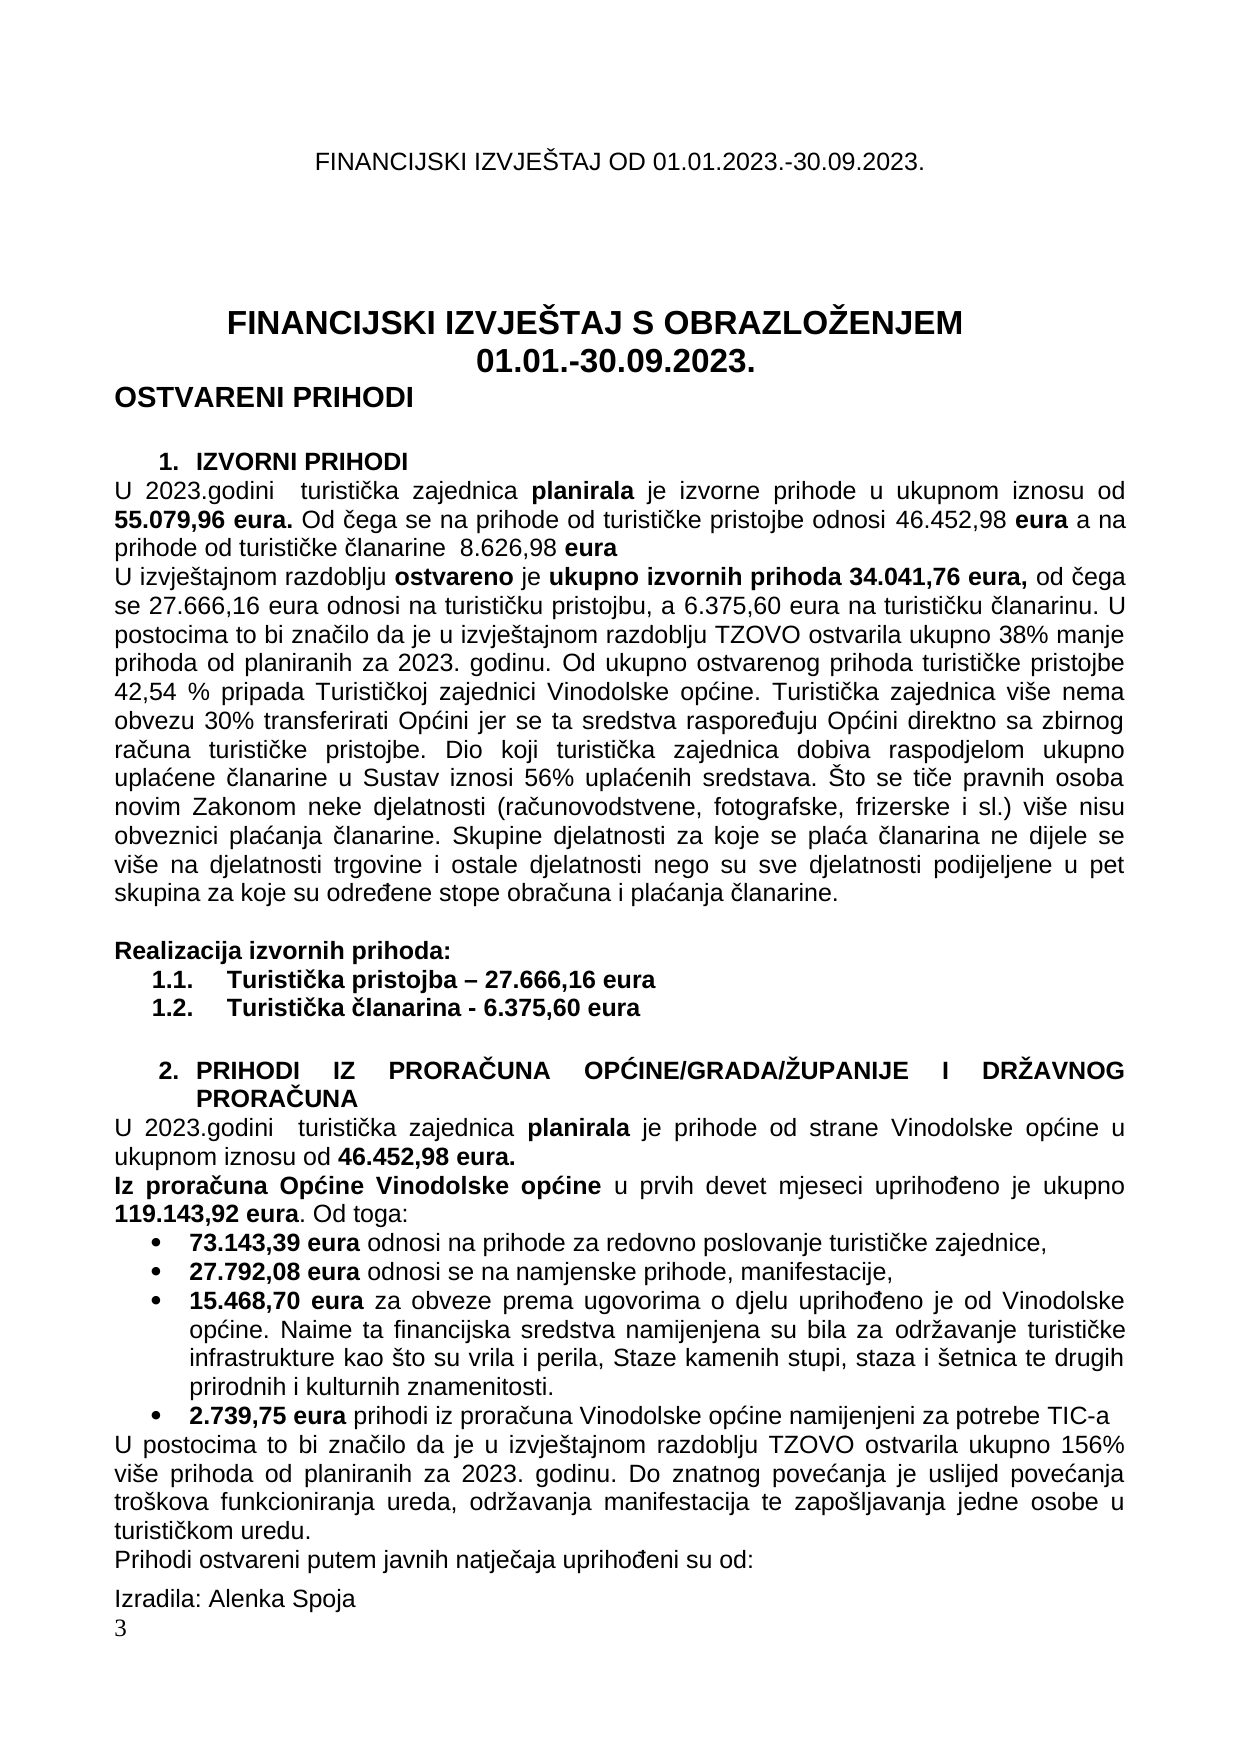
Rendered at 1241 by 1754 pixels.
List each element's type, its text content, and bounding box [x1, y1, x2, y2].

list PRIHODI IZ PRORAČUNA OPĆINE/GRADA/ŽUPANIJE I DRŽAVNOG PRORAČUNA [158, 1056, 1126, 1113]
list Turistička pristojba – 27.666,16 eura [152, 964, 1126, 993]
text Prihodi ostvareni putem javnih natječaja uprihođeni su od: [114, 1545, 1126, 1573]
text U postocima to bi značilo da je u izvještajnom razdoblju TZOVO ostvarila ukupno 156% više prihoda od planiranih za 2023. godinu. Do znatnog povećanja je uslijed povećanja troškova funkcioniranja ureda, održavanja manifestacija te zapošljavanja jedne osobe u turističkom uredu. [114, 1430, 1126, 1545]
list 73.143,39 eura odnosi na prihode za redovno poslovanje turističke zajednice, [152, 1228, 1126, 1257]
text Iz proračuna Općine Vinodolske općine u prvih devet mjeseci uprihođeno je ukupno 119.143,92 eura. Od toga: [114, 1171, 1126, 1228]
list IZVORNI PRIHODI [158, 447, 1126, 476]
text FINANCIJSKI IZVJEŠTAJ S OBRAZLOŽENJEM [227, 303, 1126, 342]
text U 2023.godini turistička zajednica planirala je prihode od strane Vinodolske općine u ukupnom iznosu od 46.452,98 eura. [114, 1113, 1126, 1171]
list 2.739,75 eura prihodi iz proračuna Vinodolske općine namijenjeni za potrebe TIC-a [152, 1401, 1126, 1430]
text 01.01.-30.09.2023. [227, 342, 1126, 380]
text U 2023.godini turistička zajednica planirala je izvorne prihode u ukupnom iznosu od 55.079,96 eura. Od čega se na prihode od turističke pristojbe odnosi 46.452,98 eura a na prihode od turističke članarine 8.626,98 eura [114, 476, 1126, 562]
list Turistička članarina - 6.375,60 eura [152, 993, 1126, 1022]
text U izvještajnom razdoblju ostvareno je ukupno izvornih prihoda 34.041,76 eura, od čega se 27.666,16 eura odnosi na turističku pristojbu, a 6.375,60 eura na turističku članarinu. U postocima to bi značilo da je u izvještajnom razdoblju TZOVO ostvarila ukupno 38% manje prihoda od planiranih za 2023. godinu. Od ukupno ostvarenog prihoda turističke pristojbe 42,54 % pripada Turističkoj zajednici Vinodolske općine. Turistička zajednica više nema obvezu 30% transferirati Općini jer se ta sredstva raspoređuju Općini direktno sa zbirnog računa turističke pristojbe. Dio koji turistička zajednica dobiva raspodjelom ukupno uplaćene članarine u Sustav iznosi 56% uplaćenih sredstava. Što se tiče pravnih osoba novim Zakonom neke djelatnosti (računovodstvene, fotografske, frizerske i sl.) više nisu obveznici plaćanja članarine. Skupine djelatnosti za koje se plaća članarina ne dijele se više na djelatnosti trgovine i ostale djelatnosti nego su sve djelatnosti podijeljene u pet skupina za koje su određene stope obračuna i plaćanja članarine. [114, 562, 1126, 907]
text OSTVARENI PRIHODI [114, 380, 1126, 413]
list 15.468,70 eura za obveze prema ugovorima o djelu uprihođeno je od Vinodolske općine. Naime ta financijska sredstva namijenjena su bila za održavanje turističke infrastrukture kao što su vrila i perila, Staze kamenih stupi, staza i šetnica te drugih prirodnih i kulturnih znamenitosti. [152, 1286, 1126, 1401]
text Realizacija izvornih prihoda: [114, 936, 1126, 964]
list 27.792,08 eura odnosi se na namjenske prihode, manifestacije, [152, 1257, 1126, 1286]
